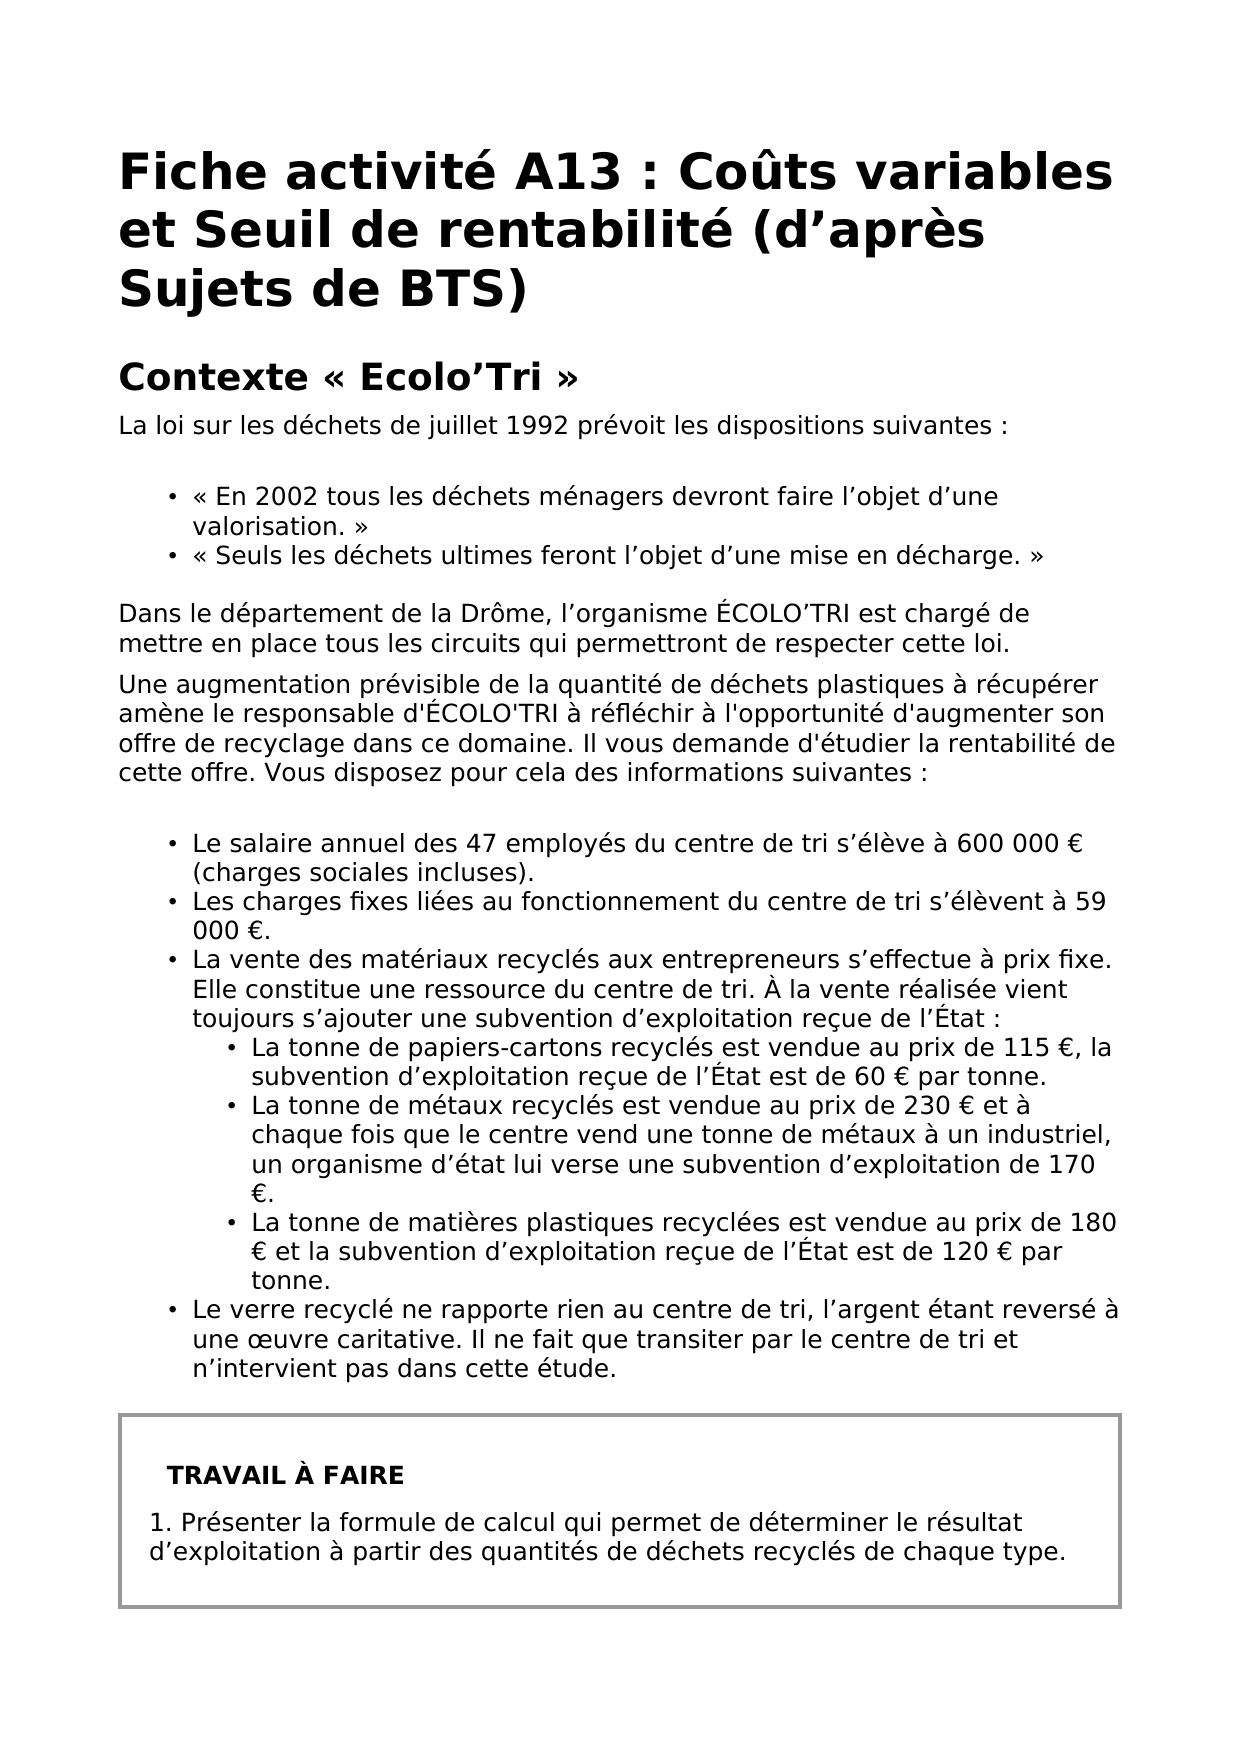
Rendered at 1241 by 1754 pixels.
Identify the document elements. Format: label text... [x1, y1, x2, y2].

list Le verre recyclé ne rapporte rien au centre de tri, l’argent étant reversé à une œuvre caritative. Il ne fait que transiter par le centre de tri et n’intervient pas dans cette étude. [177, 1296, 1122, 1383]
text Dans le département de la Drôme, l’organisme ÉCOLO’TRI est chargé de mettre en place tous les circuits qui permettront de respecter cette loi. [118, 599, 1122, 658]
subtitle Fiche activité A13 : Coûts variables et Seuil de rentabilité (d’après Sujets de BTS) [118, 143, 1122, 318]
list « En 2002 tous les déchets ménagers devront faire l’objet d’une valorisation. » [177, 483, 1122, 541]
list La tonne de métaux recyclés est vendue au prix de 230 € et à chaque fois que le centre vend une tonne de métaux à un industriel, un organisme d’état lui verse une subvention d’exploitation de 170 €. [236, 1092, 1122, 1208]
text Une augmentation prévisible de la quantité de déchets plastiques à récupérer amène le responsable d'ÉCOLO'TRI à réfléchir à l'opportunité d'augmenter son offre de recyclage dans ce domaine. Il vous demande d'étudier la rentabilité de cette offre. Vous disposez pour cela des informations suivantes : [118, 670, 1122, 787]
list « Seuls les déchets ultimes feront l’objet d’une mise en décharge. » [177, 541, 1122, 570]
table_header TRAVAIL À FAIRE 1. Présenter la formule de calcul qui permet de déterminer le résultat d’exploitation à partir des quantités de déchets recyclés de chaque type. [131, 1426, 1109, 1597]
list La vente des matériaux recyclés aux entrepreneurs s’effectue à prix fixe. Elle constitue une ressource du centre de tri. À la vente réalisée vient toujours s’ajouter une subvention d’exploitation reçue de l’État : [177, 946, 1122, 1033]
list Le salaire annuel des 47 employés du centre de tri s’élève à 600 000 € (charges sociales incluses). [177, 829, 1122, 887]
subtitle Contexte « Ecolo’Tri » [118, 355, 1122, 399]
list La tonne de papiers-cartons recyclés est vendue au prix de 115 €, la subvention d’exploitation reçue de l’État est de 60 € par tonne. [236, 1033, 1122, 1092]
list La tonne de matières plastiques recyclées est vendue au prix de 180 € et la subvention d’exploitation reçue de l’État est de 120 € par tonne. [236, 1208, 1122, 1296]
text La loi sur les déchets de juillet 1992 prévoit les dispositions suivantes : [118, 411, 1122, 441]
list Les charges fixes liées au fonctionnement du centre de tri s’élèvent à 59 000 €. [177, 887, 1122, 946]
text [122, 1417, 1118, 1605]
